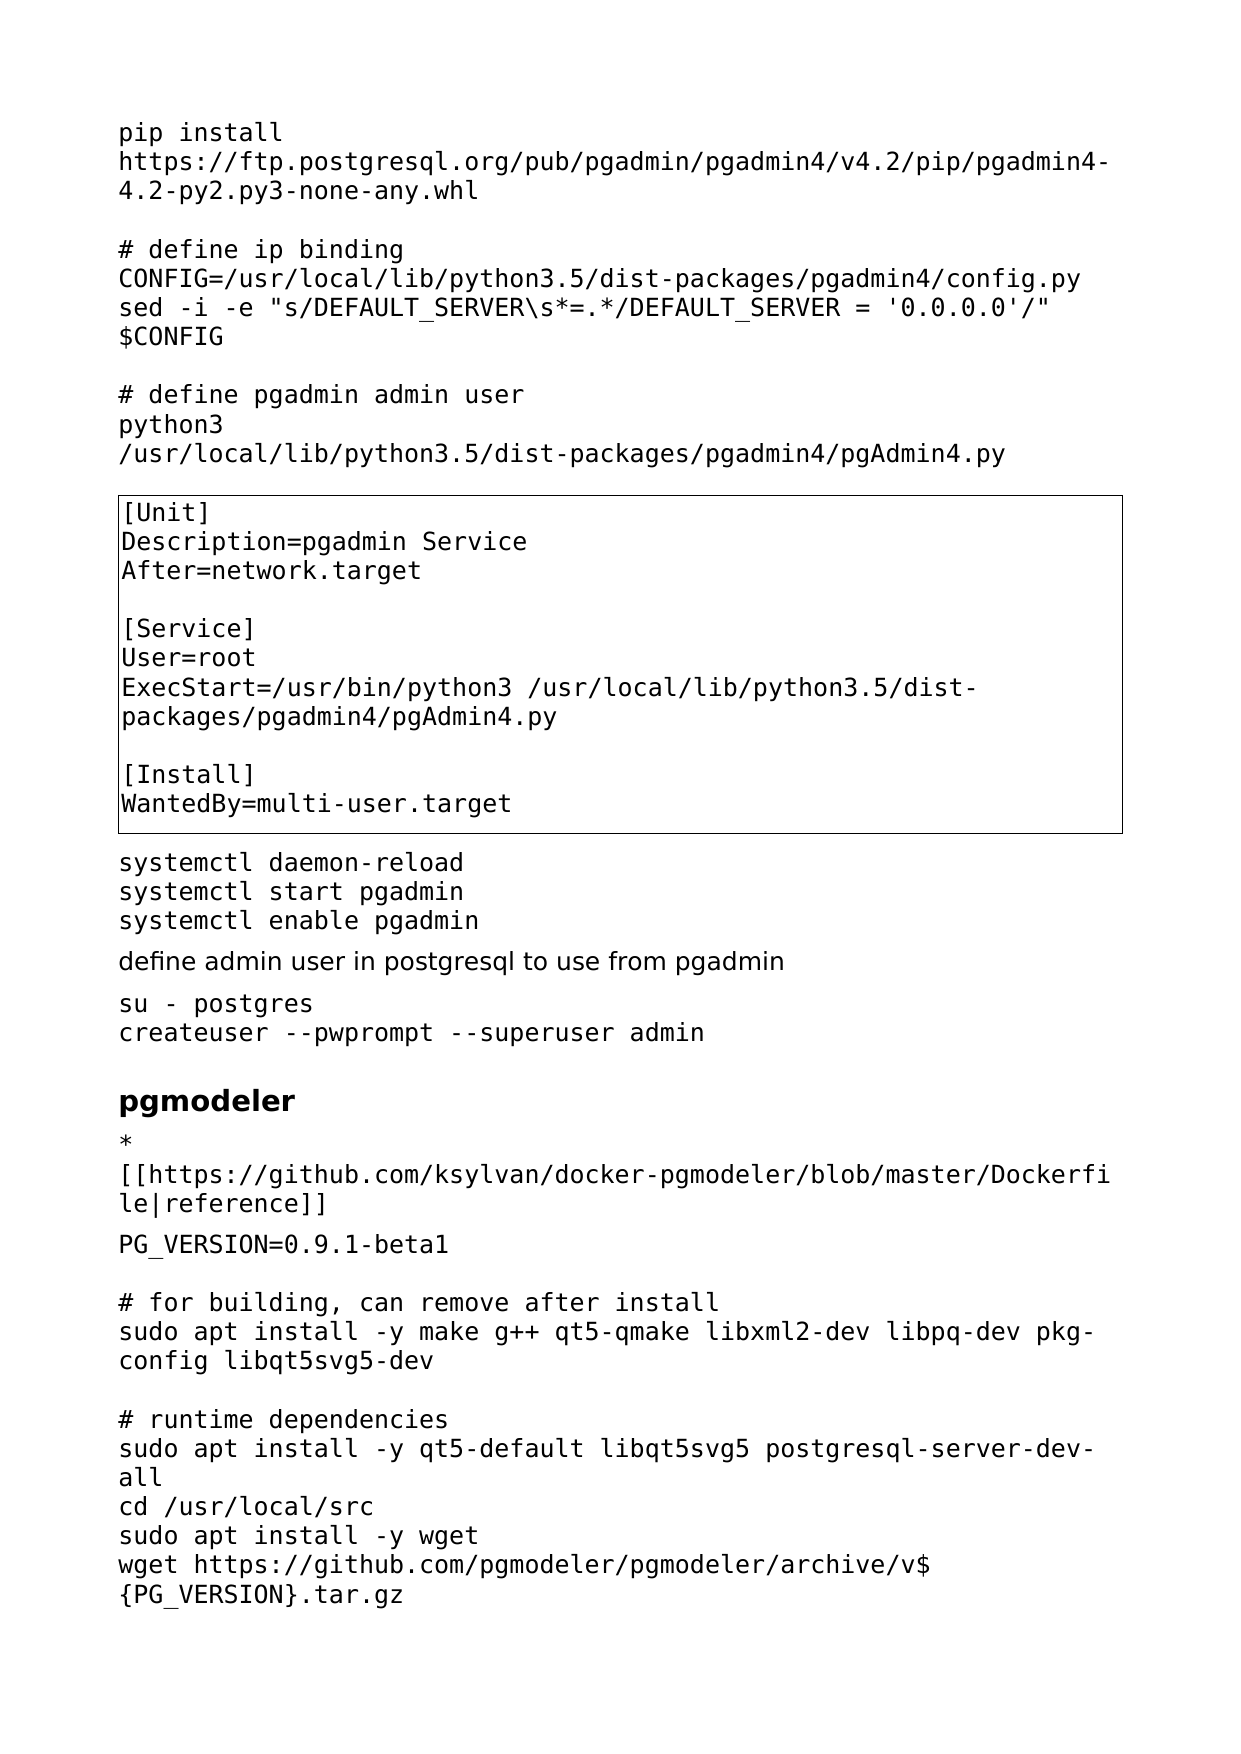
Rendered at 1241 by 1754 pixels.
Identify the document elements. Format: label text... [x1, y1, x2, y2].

text pip install https://ftp.postgresql.org/pub/pgadmin/pgadmin4/v4.2/pip/pgadmin4-4.2-py2.py3-none-any.whl # define ip binding CONFIG=/usr/local/lib/python3.5/dist-packages/pgadmin4/config.py sed -i -e "s/DEFAULT_SERVER\s*=.*/DEFAULT_SERVER = '0.0.0.0'/" $CONFIG # define pgadmin admin user python3 /usr/local/lib/python3.5/dist-packages/pgadmin4/pgAdmin4.py [118, 118, 1122, 468]
table_header [Unit] Description=pgadmin Service After=network.target [Service] User=root ExecStart=/usr/bin/python3 /usr/local/lib/python3.5/dist-packages/pgadmin4/pgAdmin4.py [Install] WantedBy=multi-user.target [119, 496, 1122, 833]
subtitle pgmodeler [118, 1084, 1122, 1118]
text su - postgres createuser --pwprompt --superuser admin [118, 989, 1122, 1047]
text systemctl daemon-reload systemctl start pgadmin systemctl enable pgadmin [118, 848, 1122, 936]
text * [[https://github.com/ksylvan/docker-pgmodeler/blob/master/Dockerfile|reference]] [118, 1131, 1122, 1218]
text define admin user in postgresql to use from pgadmin [118, 947, 1122, 977]
text PG_VERSION=0.9.1-beta1 # for building, can remove after install sudo apt install -y make g++ qt5-qmake libxml2-dev libpq-dev pkg-config libqt5svg5-dev # runtime dependencies sudo apt install -y qt5-default libqt5svg5 postgresql-server-dev-all cd /usr/local/src sudo apt install -y wget wget https://github.com/pgmodeler/pgmodeler/archive/v${PG_VERSION}.tar.gz [118, 1230, 1122, 1609]
